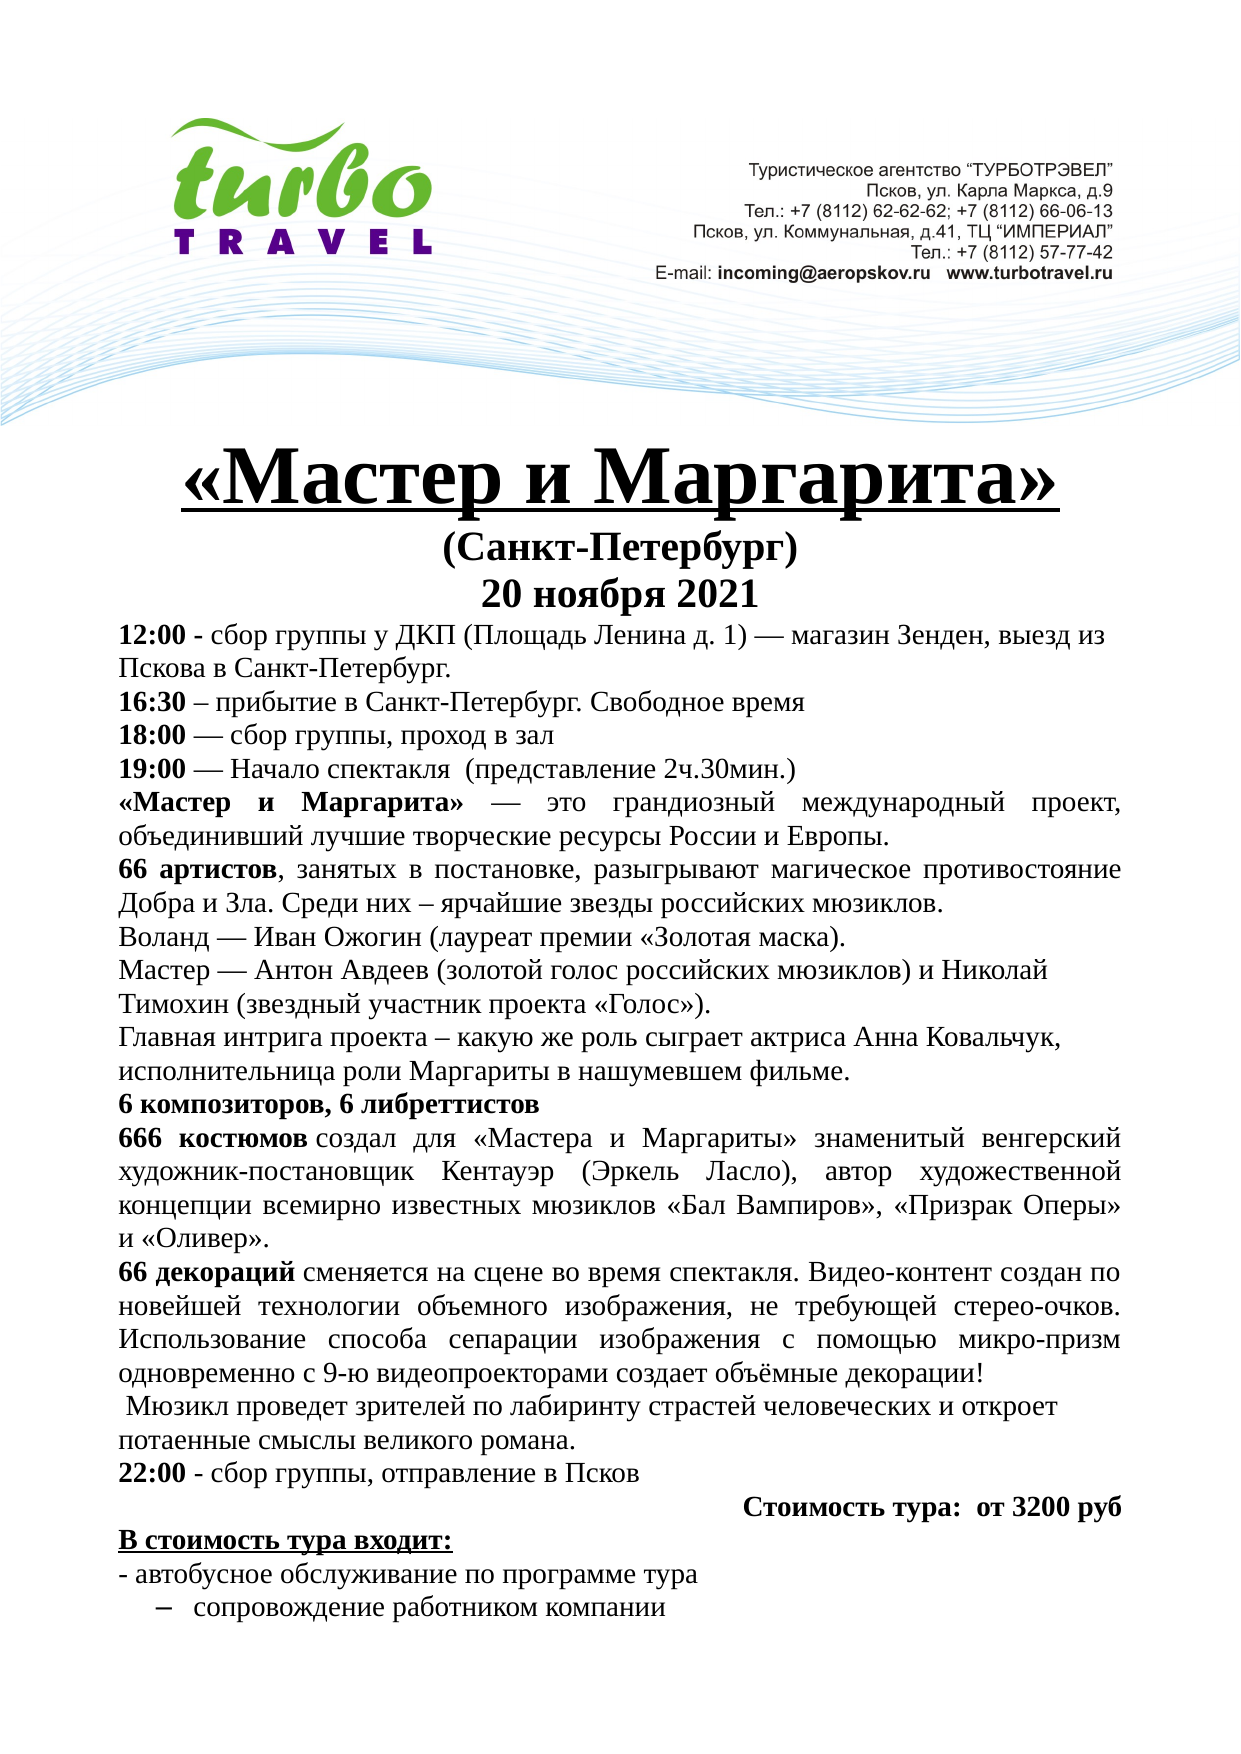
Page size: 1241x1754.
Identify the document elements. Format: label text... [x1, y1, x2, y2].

picture [0, 118, 1240, 426]
text «Мастер и Маргарита» [118, 426, 1122, 521]
text 6 композиторов, 6 либреттистов [118, 1086, 1122, 1120]
text В стоимость тура входит: [118, 1522, 1122, 1556]
text Воланд — Иван Ожогин (лауреат премии «Золотая маска). [118, 919, 1122, 952]
text - автобусное обслуживание по программе тура [118, 1556, 1122, 1589]
text Мюзикл проведет зрителей по лабиринту страстей человеческих и откроет потаенные смыслы великого романа. [118, 1388, 1122, 1455]
text Главная интрига проекта – какую же роль сыграет актриса Анна Ковальчук, исполнительница роли Маргариты в нашумевшем фильме. [118, 1019, 1122, 1086]
text 22:00 - сбор группы, отправление в Псков [118, 1455, 1122, 1489]
text «Мастер и Маргарита» — это грандиозный международный проект, объединивший лучшие творческие ресурсы России и Европы. [118, 784, 1122, 852]
text Мастер — Антон Авдеев (золотой голос российских мюзиклов) и Николай Тимохин (звездный участник проекта «Голос»). [118, 952, 1122, 1019]
text 18:00 — сбор группы, проход в зал [118, 717, 1122, 751]
text 19:00 — Начало спектакля (представление 2ч.30мин.) [118, 751, 1122, 784]
text 16:30 – прибытие в Санкт-Петербург. Свободное время [118, 684, 1122, 717]
text 20 ноября 2021 [118, 569, 1122, 617]
list сопровождение работником компании [156, 1589, 1122, 1623]
text 66 декораций сменяется на сцене во время спектакля. Видео-контент создан по новейшей технологии объемного изображения, не требующей стерео-очков. Использование способа сепарации изображения с помощью микро-призм одновременно с 9-ю видеопроекторами создает объёмные декорации! [118, 1254, 1122, 1388]
text Стоимость тура: от 3200 руб [118, 1489, 1122, 1522]
text 666 костюмов создал для «Мастера и Маргариты» знаменитый венгерский художник-постановщик Кентауэр (Эркель Ласло), автор художественной концепции всемирно известных мюзиклов «Бал Вампиров», «Призрак Оперы» и «Оливер». [118, 1120, 1122, 1254]
text 66 артистов, занятых в постановке, разыгрывают магическое противостояние Добра и Зла. Среди них – ярчайшие звезды российских мюзиклов. [118, 852, 1122, 919]
text 12:00 - сбор группы у ДКП (Площадь Ленина д. 1) — магазин Зенден, выезд из Пскова в Санкт-Петербург. [118, 617, 1122, 684]
text (Санкт-Петербург) [118, 521, 1122, 569]
